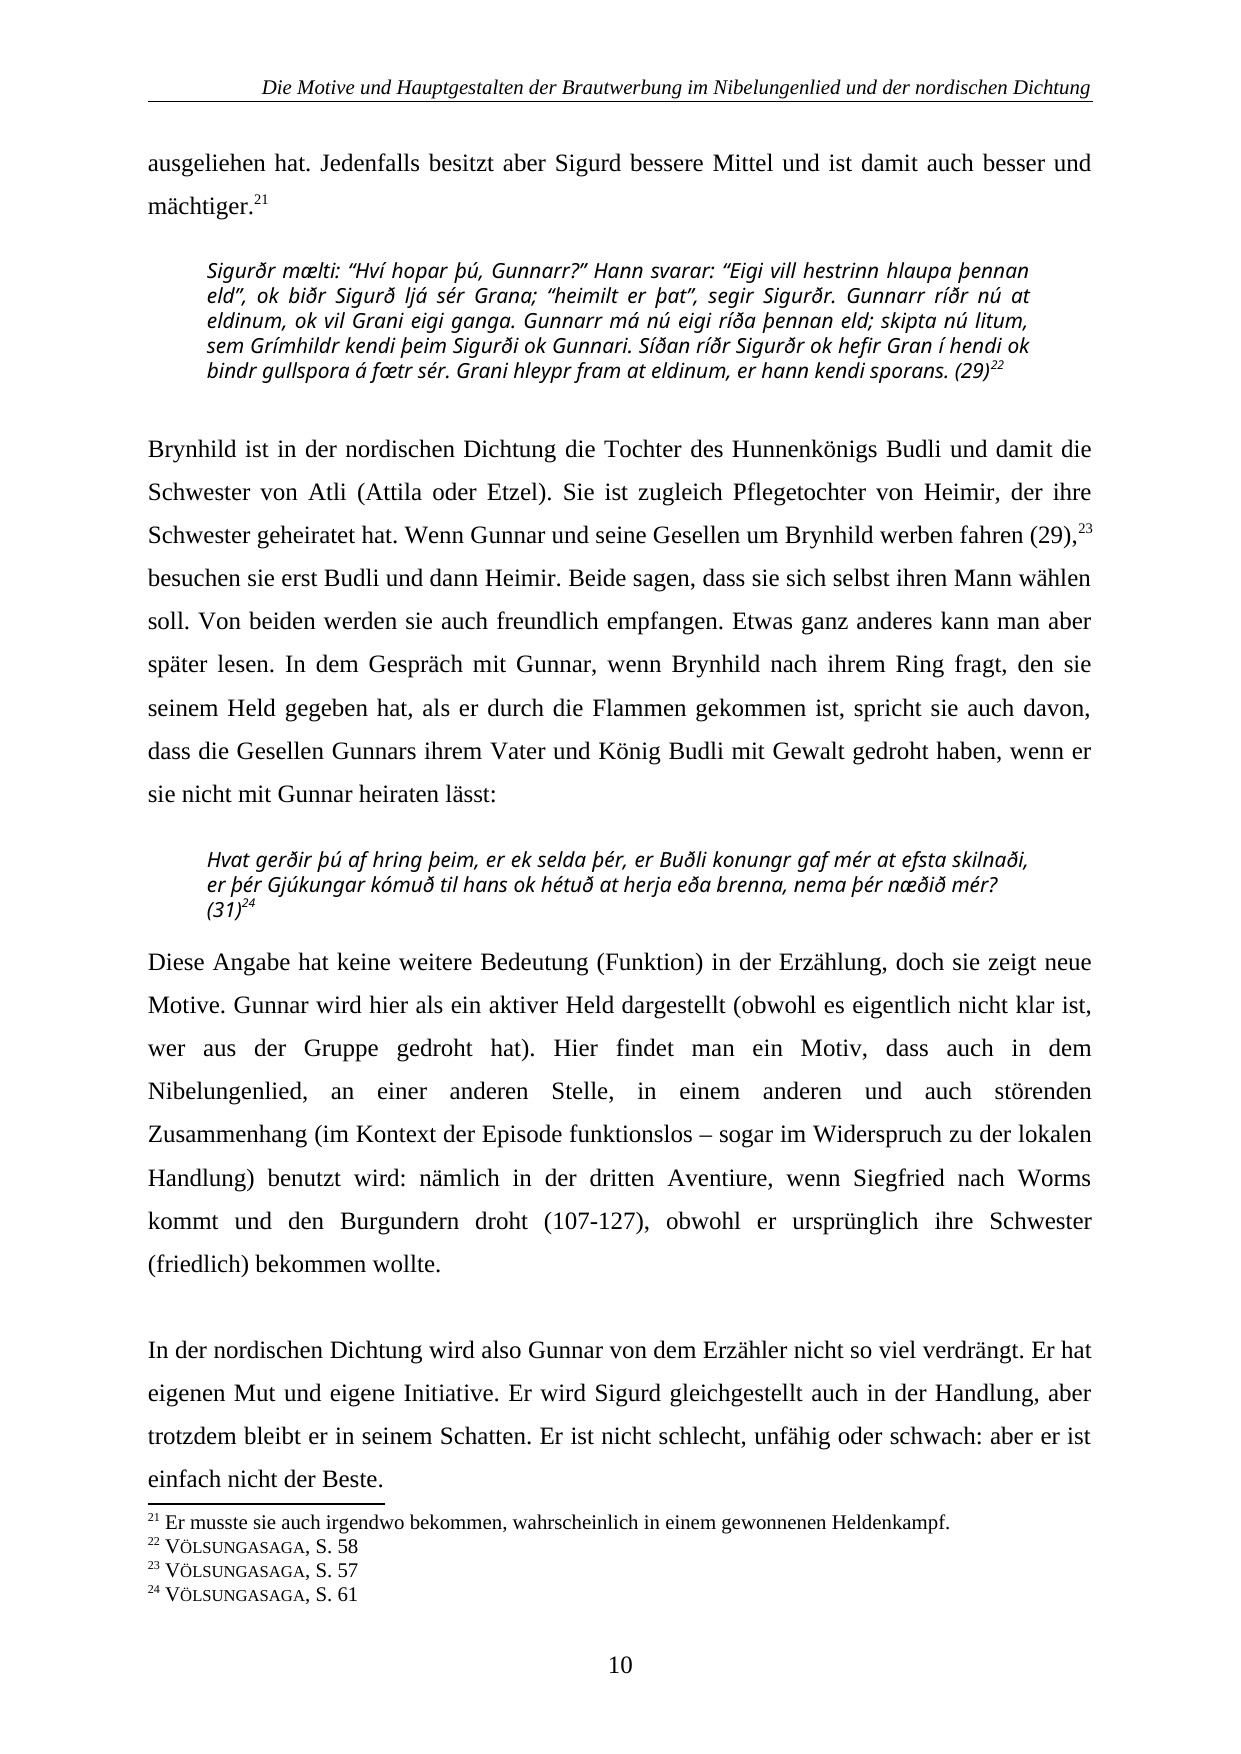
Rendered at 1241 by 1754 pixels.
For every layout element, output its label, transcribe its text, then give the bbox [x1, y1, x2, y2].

text (31) [207, 897, 1033, 922]
text Völsungasaga, S. 57 [148, 1558, 1093, 1582]
text Er musste sie auch irgendwo bekommen, wahrscheinlich in einem gewonnenen Heldenkampf. [148, 1510, 1093, 1534]
text ausgeliehen hat. Jedenfalls besitzt aber Sigurd bessere Mittel und ist damit auch besser und mächtiger. [148, 148, 1093, 219]
text In der nordischen Dichtung wird also Gunnar von dem Erzähler nicht so viel verdrängt. Er hat eigenen Mut und eigene Initiative. Er wird Sigurd gleichgestellt auch in der Handlung, aber trotzdem bleibt er in seinem Schatten. Er ist nicht schlecht, unfähig oder schwach: aber er ist einfach nicht der Beste. [148, 1335, 1093, 1493]
text Hvat gerðir þú af hring þeim, er ek selda þér, er Buðli konungr gaf mér at efsta skilnaði, er þér Gjúkungar kómuð til hans ok hétuð at herja eða brenna, nema þér næðið mér? [207, 847, 1033, 897]
text Völsungasaga, S. 61 [148, 1582, 1093, 1606]
text Brynhild ist in der nordischen Dichtung die Tochter des Hunnenkönigs Budli und damit die Schwester von Atli (Attila oder Etzel). Sie ist zugleich Pflegetochter von Heimir, der ihre Schwester geheiratet hat. Wenn Gunnar und seine Gesellen um Brynhild werben fahren (29), besuchen sie erst Budli und dann Heimir. Beide sagen, dass sie sich selbst ihren Mann wählen soll. Von beiden werden sie auch freundlich empfangen. Etwas ganz anderes kann man aber später lesen. In dem Gespräch mit Gunnar, wenn Brynhild nach ihrem Ring fragt, den sie seinem Held gegeben hat, als er durch die Flammen gekommen ist, spricht sie auch davon, dass die Gesellen Gunnars ihrem Vater und König Budli mit Gewalt gedroht haben, wenn er sie nicht mit Gunnar heiraten lässt: [148, 434, 1093, 808]
text Sigurðr mælti: “Hví hopar þú, Gunnarr?” Hann svarar: “Eigi vill hestrinn hlaupa þennan eld”, ok biðr Sigurð ljá sér Grana; “heimilt er þat”, segir Sigurðr. Gunnarr ríðr nú at eldinum, ok vil Grani eigi ganga. Gunnarr má nú eigi ríða þennan eld; skipta nú litum, sem Grímhildr kendi þeim Sigurði ok Gunnari. Síðan ríðr Sigurðr ok hefir Gran í hendi ok bindr gullspora á fœtr sér. Grani hleypr fram at eldinum, er hann kendi sporans. (29) [207, 259, 1033, 384]
text Völsungasaga, S. 58 [148, 1534, 1093, 1558]
text Diese Angabe hat keine weitere Bedeutung (Funktion) in der Erzählung, doch sie zeigt neue Motive. Gunnar wird hier als ein aktiver Held dargestellt (obwohl es eigentlich nicht klar ist, wer aus der Gruppe gedroht hat). Hier findet man ein Motiv, dass auch in dem Nibelungenlied, an einer anderen Stelle, in einem anderen und auch störenden Zusammenhang (im Kontext der Episode funktionslos – sogar im Widerspruch zu der lokalen Handlung) benutzt wird: nämlich in der dritten Aventiure, wenn Siegfried nach Worms kommt und den Burgundern droht (107-127), obwohl er ursprünglich ihre Schwester (friedlich) bekommen wollte. [148, 947, 1093, 1278]
